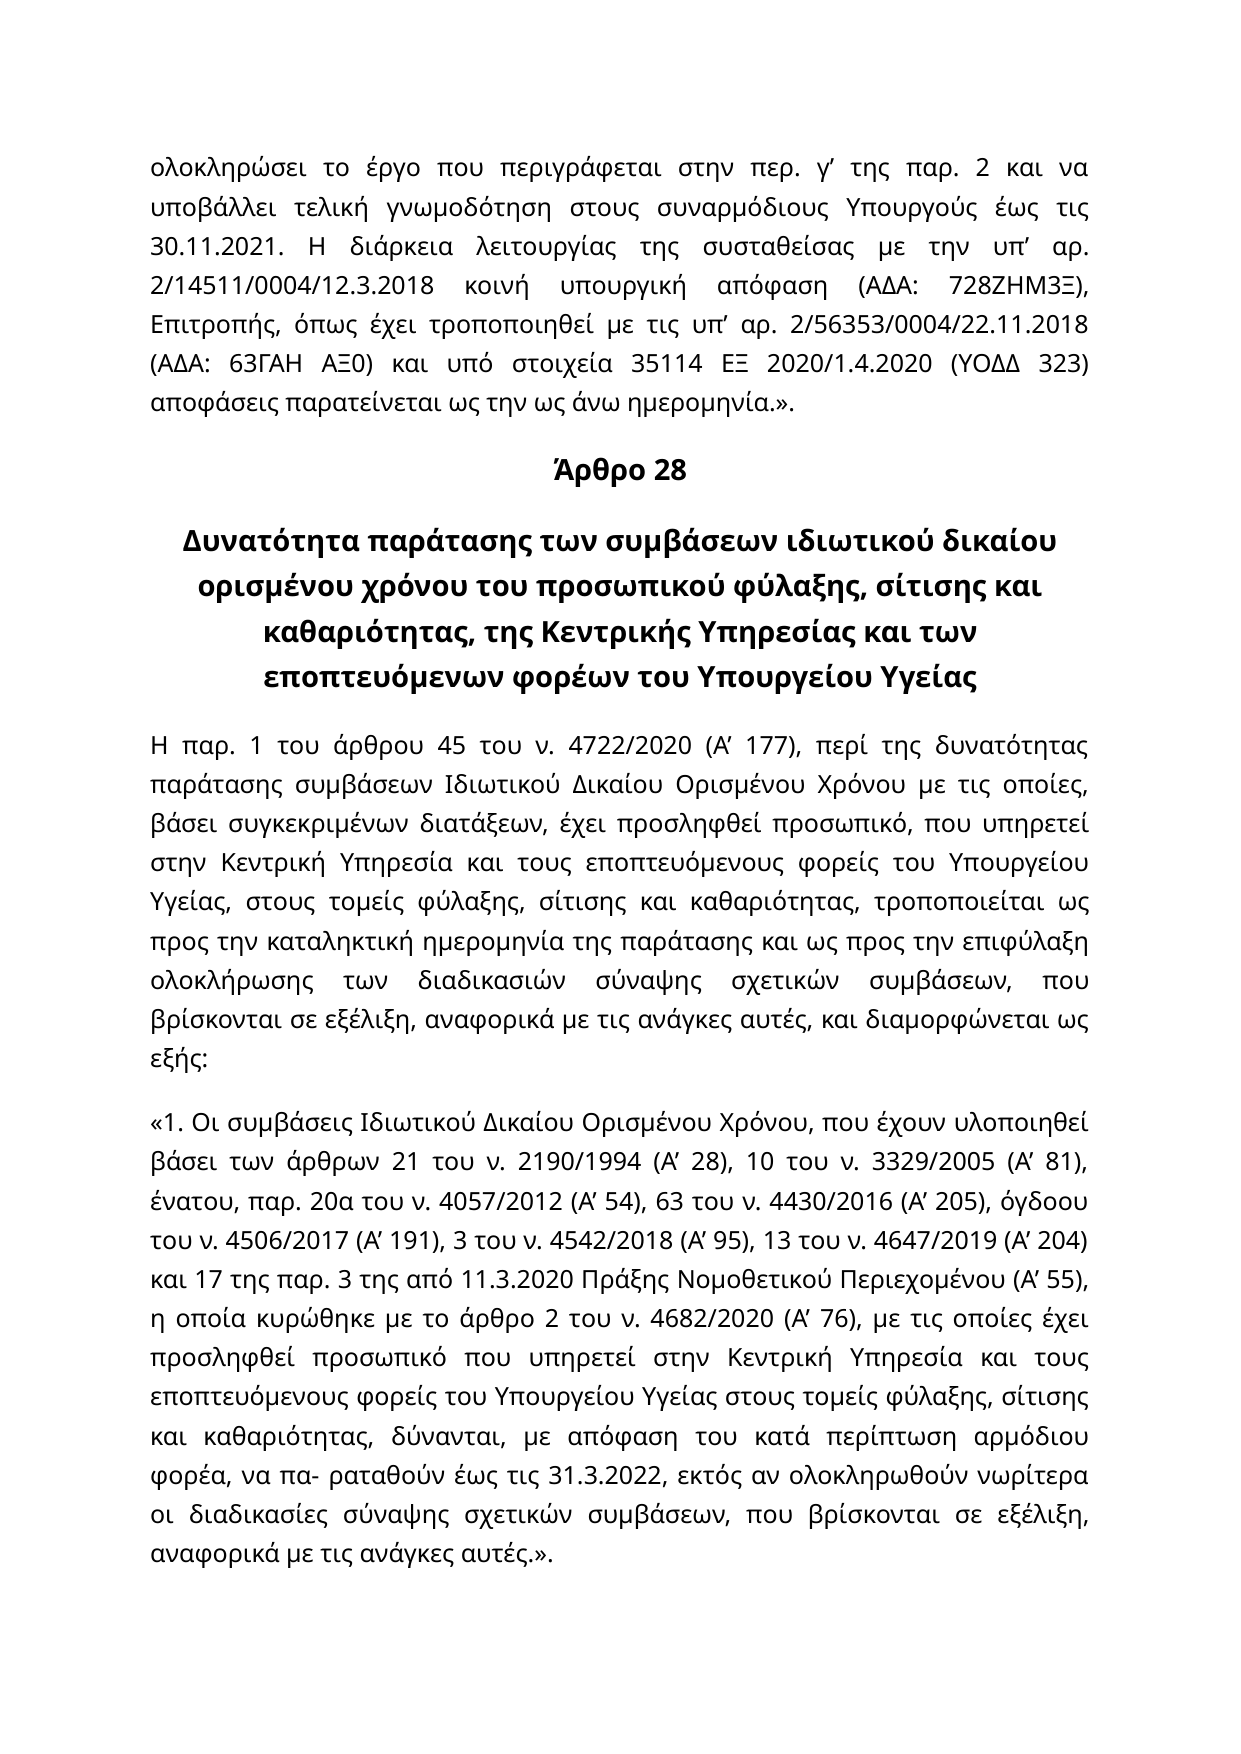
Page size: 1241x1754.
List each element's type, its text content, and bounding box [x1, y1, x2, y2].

text ολοκληρώσει το έργο που περιγράφεται στην περ. γ’ της παρ. 2 και να υποβάλλει τελική γνωμοδότηση στους συναρμόδιους Υπουργούς έως τις 30.11.2021. Η διάρκεια λειτουργίας της συσταθείσας με την υπ’ αρ. 2/14511/0004/12.3.2018 κοινή υπουργική απόφαση (ΑΔΑ: 728ΖΗΜ3Ξ), Επιτροπής, όπως έχει τροποποιηθεί με τις υπ’ αρ. 2/56353/0004/22.11.2018 (ΑΔΑ: 63ΓΑΗ ΑΞ0) και υπό στοιχεία 35114 ΕΞ 2020/1.4.2020 (ΥΟΔΔ 323) αποφάσεις παρατείνεται ως την ως άνω ημερομηνία.». [150, 150, 1090, 419]
text «1. Οι συμβάσεις Ιδιωτικού Δικαίου Ορισμένου Χρόνου, που έχουν υλοποιηθεί βάσει των άρθρων 21 του ν. 2190/1994 (Α’ 28), 10 του ν. 3329/2005 (Α’ 81), ένατου, παρ. 20α του ν. 4057/2012 (Α’ 54), 63 του ν. 4430/2016 (Α’ 205), όγδοου του ν. 4506/2017 (Α’ 191), 3 του ν. 4542/2018 (Α’ 95), 13 του ν. 4647/2019 (Α’ 204) και 17 της παρ. 3 της από 11.3.2020 Πράξης Νομοθετικού Περιεχομένου (Α’ 55), η οποία κυρώθηκε με το άρθρο 2 του ν. 4682/2020 (Α’ 76), με τις οποίες έχει προσληφθεί προσωπικό που υπηρετεί στην Κεντρική Υπηρεσία και τους εποπτευόμενους φορείς του Υπουργείου Υγείας στους τομείς φύλαξης, σίτισης και καθαριότητας, δύνανται, με απόφαση του κατά περίπτωση αρμόδιου φορέα, να πα- ραταθούν έως τις 31.3.2022, εκτός αν ολοκληρωθούν νωρίτερα οι διαδικασίες σύναψης σχετικών συμβάσεων, που βρίσκονται σε εξέλιξη, αναφορικά με τις ανάγκες αυτές.». [150, 1105, 1090, 1570]
subtitle Δυνατότητα παράτασης των συμβάσεων ιδιωτικού δικαίου ορισμένου χρόνου του προσωπικού φύλαξης, σίτισης και καθαριότητας, της Κεντρικής Υπηρεσίας και των εποπτευόμενων φορέων του Υπουργείου Υγείας [150, 520, 1090, 696]
text Η παρ. 1 του άρθρου 45 του ν. 4722/2020 (Α’ 177), περί της δυνατότητας παράτασης συμβάσεων Ιδιωτικού Δικαίου Ορισμένου Χρόνου με τις οποίες, βάσει συγκεκριμένων διατάξεων, έχει προσληφθεί προσωπικό, που υπηρετεί στην Κεντρική Υπηρεσία και τους εποπτευόμενους φορείς του Υπουργείου Υγείας, στους τομείς φύλαξης, σίτισης και καθαριότητας, τροποποιείται ως προς την καταληκτική ημερομηνία της παράτασης και ως προς την επιφύλαξη ολοκλήρωσης των διαδικασιών σύναψης σχετικών συμβάσεων, που βρίσκονται σε εξέλιξη, αναφορικά με τις ανάγκες αυτές, και διαμορφώνεται ως εξής: [150, 727, 1090, 1075]
subtitle Άρθρο 28 [150, 449, 1090, 489]
